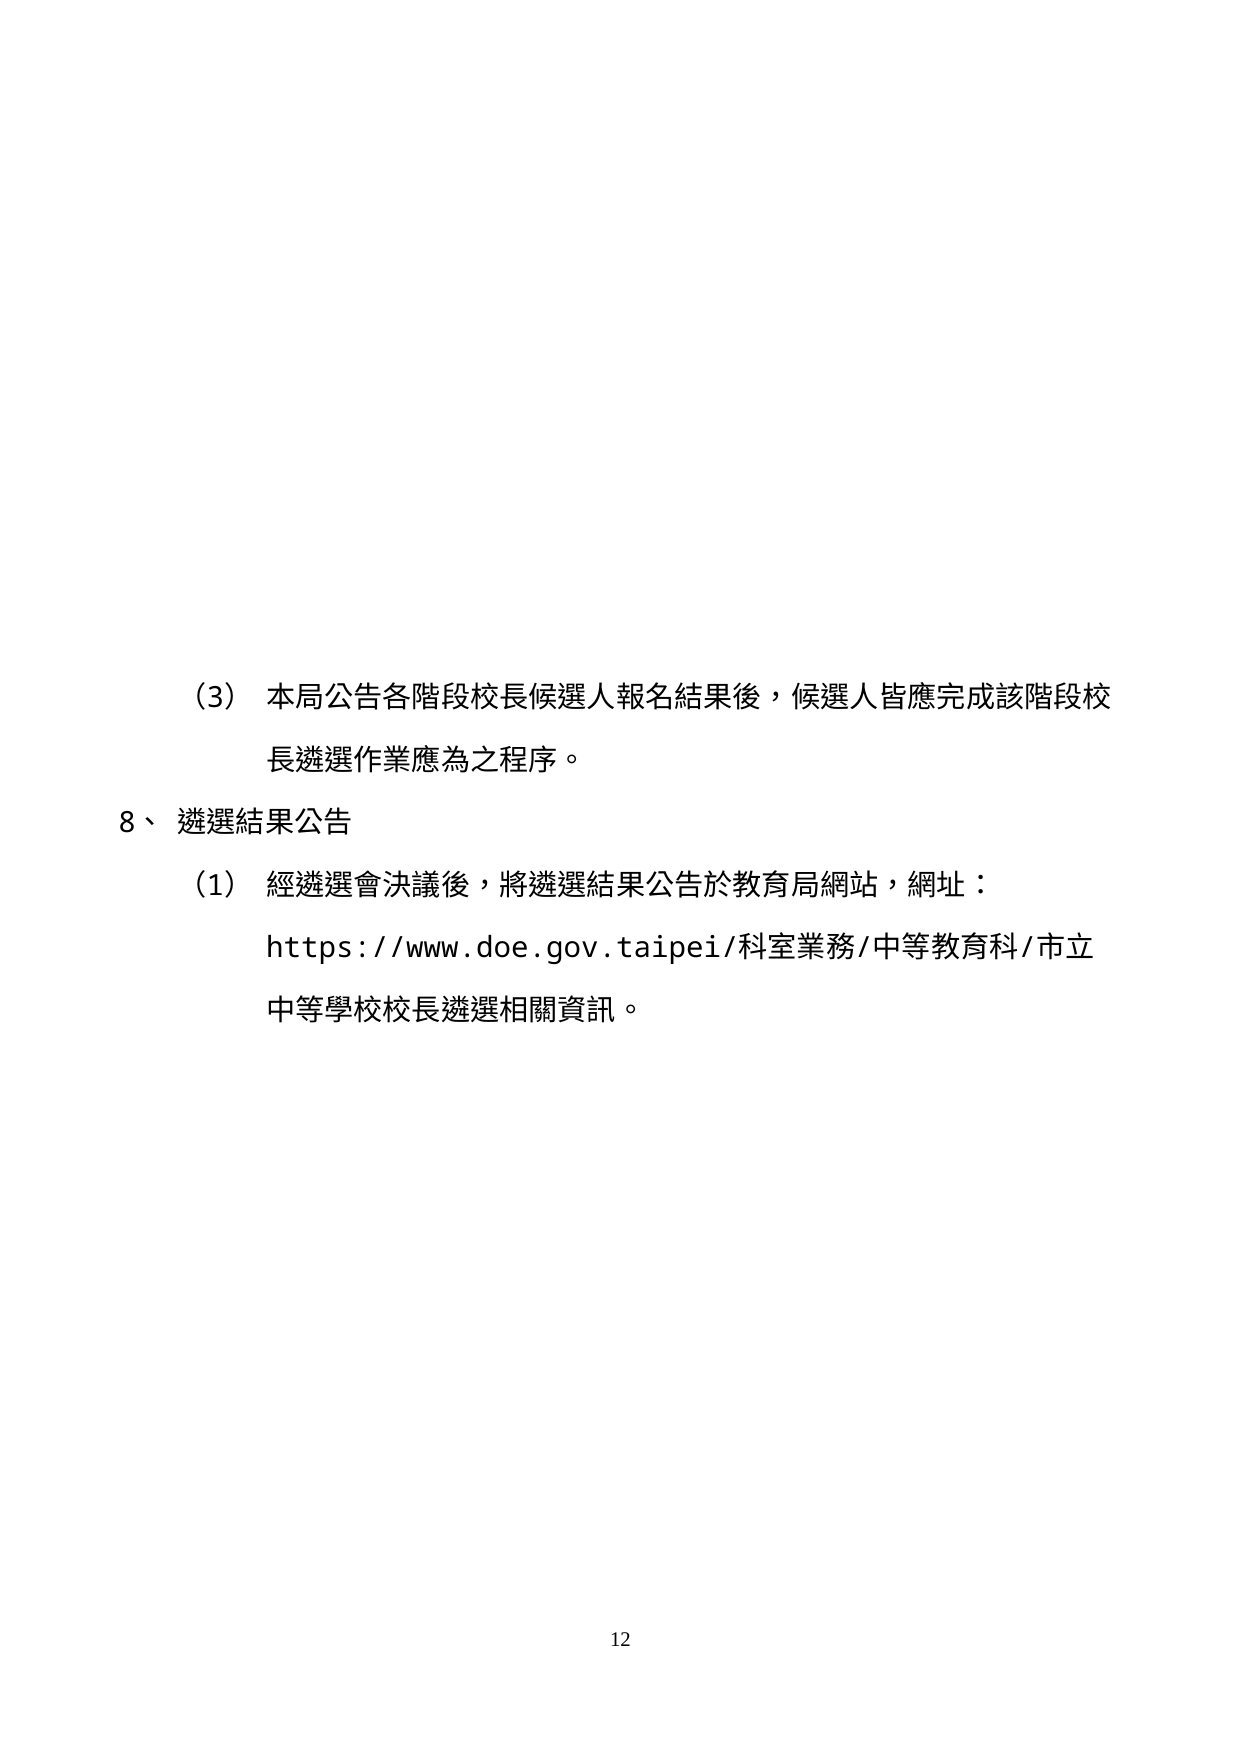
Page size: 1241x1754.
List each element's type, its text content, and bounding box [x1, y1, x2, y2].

list 遴選結果公告 [118, 778, 1113, 841]
list 經遴選會決議後，將遴選結果公告於教育局網站，網址：https://www.doe.gov.taipei/科室業務/中等教育科/市立中等學校校長遴選相關資訊。 [177, 841, 1113, 1028]
list 本局公告各階段校長候選人報名結果後，候選人皆應完成該階段校長遴選作業應為之程序。 [177, 653, 1113, 778]
